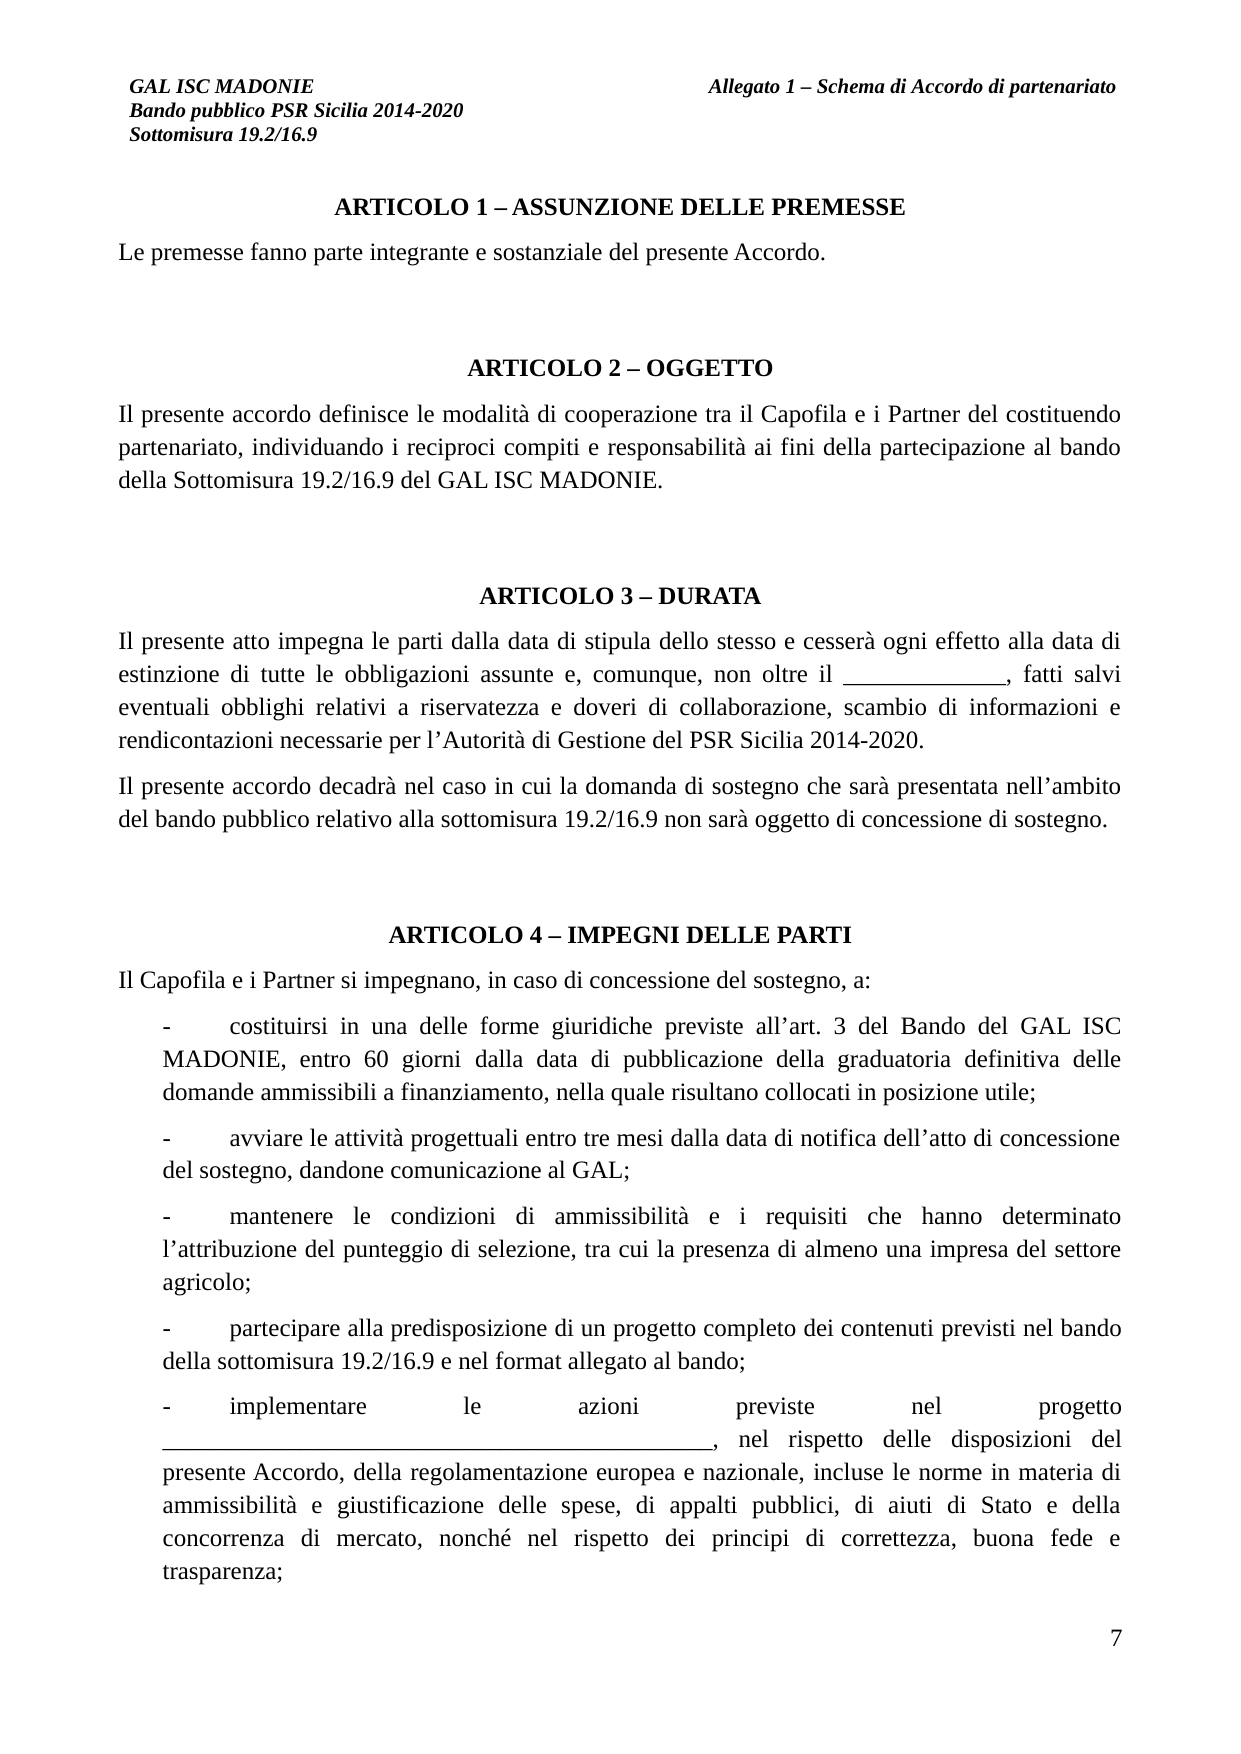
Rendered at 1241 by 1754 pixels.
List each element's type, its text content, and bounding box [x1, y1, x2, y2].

list costituirsi in una delle forme giuridiche previste all’art. 3 del Bando del GAL ISC MADONIE, entro 60 giorni dalla data di pubblicazione della graduatoria definitiva delle domande ammissibili a finanziamento, nella quale risultano collocati in posizione utile; [162, 1011, 1122, 1106]
text Le premesse fanno parte integrante e sostanziale del presente Accordo. [118, 237, 1122, 266]
list avviare le attività progettuali entro tre mesi dalla data di notifica dell’atto di concessione del sostegno, dandone comunicazione al GAL; [162, 1123, 1122, 1184]
text ARTICOLO 2 – OGGETTO [118, 353, 1122, 382]
text Il presente accordo decadrà nel caso in cui la domanda di sostegno che sarà presentata nell’ambito del bando pubblico relativo alla sottomisura 19.2/16.9 non sarà oggetto di concessione di sostegno. [118, 771, 1122, 833]
list mantenere le condizioni di ammissibilità e i requisiti che hanno determinato l’attribuzione del punteggio di selezione, tra cui la presenza di almeno una impresa del settore agricolo; [162, 1201, 1122, 1296]
text Il presente accordo definisce le modalità di cooperazione tra il Capofila e i Partner del costituendo partenariato, individuando i reciproci compiti e responsabilità ai fini della partecipazione al bando della Sottomisura 19.2/16.9 del GAL ISC MADONIE. [118, 399, 1122, 493]
text ARTICOLO 4 – IMPEGNI DELLE PARTI [118, 920, 1122, 949]
list implementare le azioni previste nel progetto ____________________________________________, nel rispetto delle disposizioni del presente Accordo, della regolamentazione europea e nazionale, incluse le norme in materia di ammissibilità e giustificazione delle spese, di appalti pubblici, di aiuti di Stato e della concorrenza di mercato, nonché nel rispetto dei principi di correttezza, buona fede e trasparenza; [162, 1391, 1122, 1585]
text ARTICOLO 1 – ASSUNZIONE DELLE PREMESSE [118, 192, 1122, 220]
list partecipare alla predisposizione di un progetto completo dei contenuti previsti nel bando della sottomisura 19.2/16.9 e nel format allegato al bando; [162, 1313, 1122, 1374]
text ARTICOLO 3 – DURATA [118, 581, 1122, 609]
text Il presente atto impegna le parti dalla data di stipula dello stesso e cesserà ogni effetto alla data di estinzione di tutte le obbligazioni assunte e, comunque, non oltre il _____________, fatti salvi eventuali obblighi relativi a riservatezza e doveri di collaborazione, scambio di informazioni e rendicontazioni necessarie per l’Autorità di Gestione del PSR Sicilia 2014-2020. [118, 626, 1122, 754]
text Il Capofila e i Partner si impegnano, in caso di concessione del sostegno, a: [118, 966, 1122, 994]
